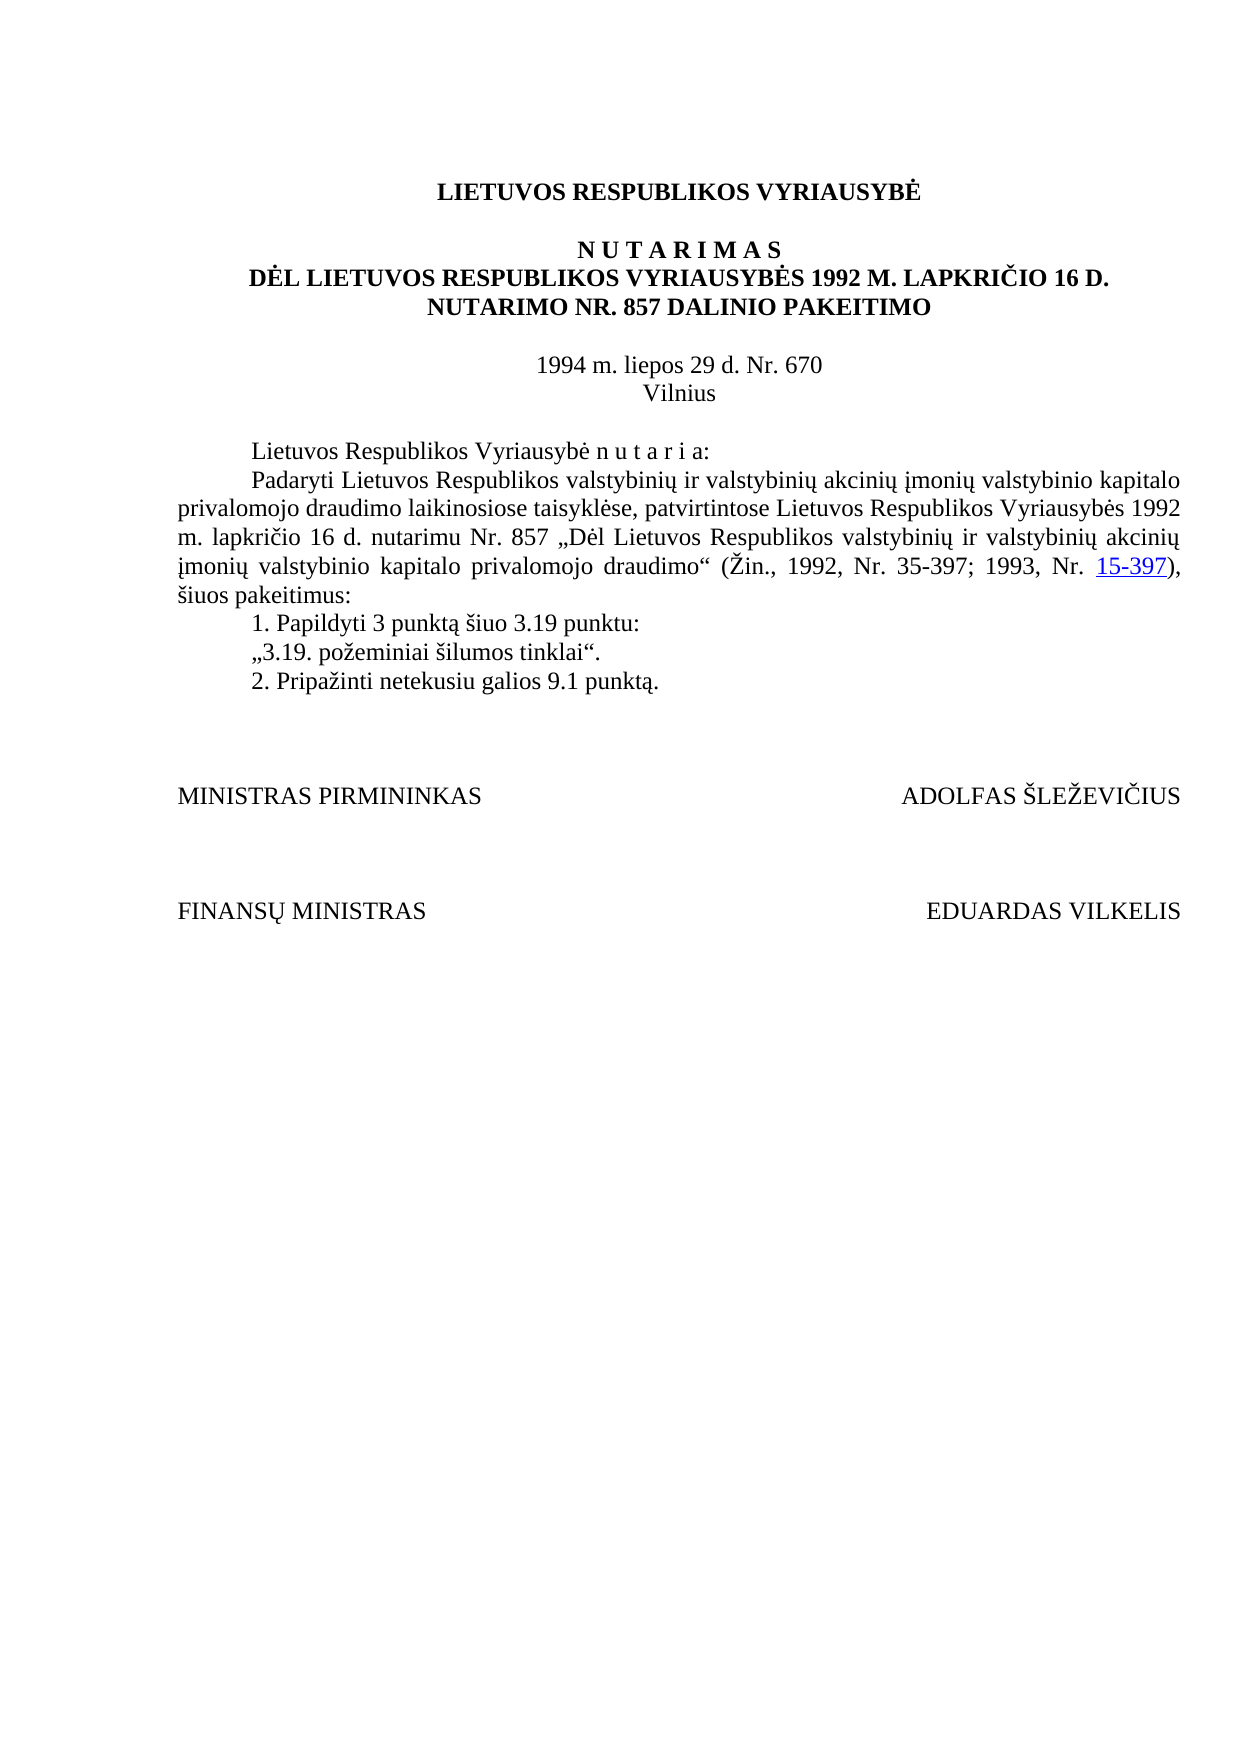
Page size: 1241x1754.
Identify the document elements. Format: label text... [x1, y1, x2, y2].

text Padaryti Lietuvos Respublikos valstybinių ir valstybinių akcinių įmonių valstybinio kapitalo privalomojo draudimo laikinosiose taisyklėse, patvirtintose Lietuvos Respublikos Vyriausybės 1992 m. lapkričio 16 d. nutarimu Nr. 857 „Dėl Lietuvos Respublikos valstybinių ir valstybinių akcinių įmonių valstybinio kapitalo privalomojo draudimo“ (Žin., 1992, Nr. 35-397; 1993, Nr. 15-397), šiuos pakeitimus: [177, 465, 1181, 608]
text Vilnius [177, 378, 1181, 407]
text Lietuvos Respublikos Vyriausybė nutaria: [177, 436, 1181, 465]
text „3.19. požeminiai šilumos tinklai“. [177, 637, 1181, 666]
text N U T A R I M A S [177, 235, 1181, 263]
text LIETUVOS RESPUBLIKOS VYRIAUSYBĖ [177, 177, 1181, 206]
text MINISTRAS PIRMININKAS ADOLFAS ŠLEŽEVIČIUS [177, 781, 1181, 810]
text 1994 m. liepos 29 d. Nr. 670 [177, 350, 1181, 378]
text FINANSŲ MINISTRAS EDUARDAS VILKELIS [177, 896, 1181, 925]
text DĖL LIETUVOS RESPUBLIKOS VYRIAUSYBĖS 1992 M. LAPKRIČIO 16 D. NUTARIMO NR. 857 DALINIO PAKEITIMO [177, 263, 1181, 321]
text 2. Pripažinti netekusiu galios 9.1 punktą. [177, 666, 1181, 695]
text 1. Papildyti 3 punktą šiuo 3.19 punktu: [177, 608, 1181, 637]
